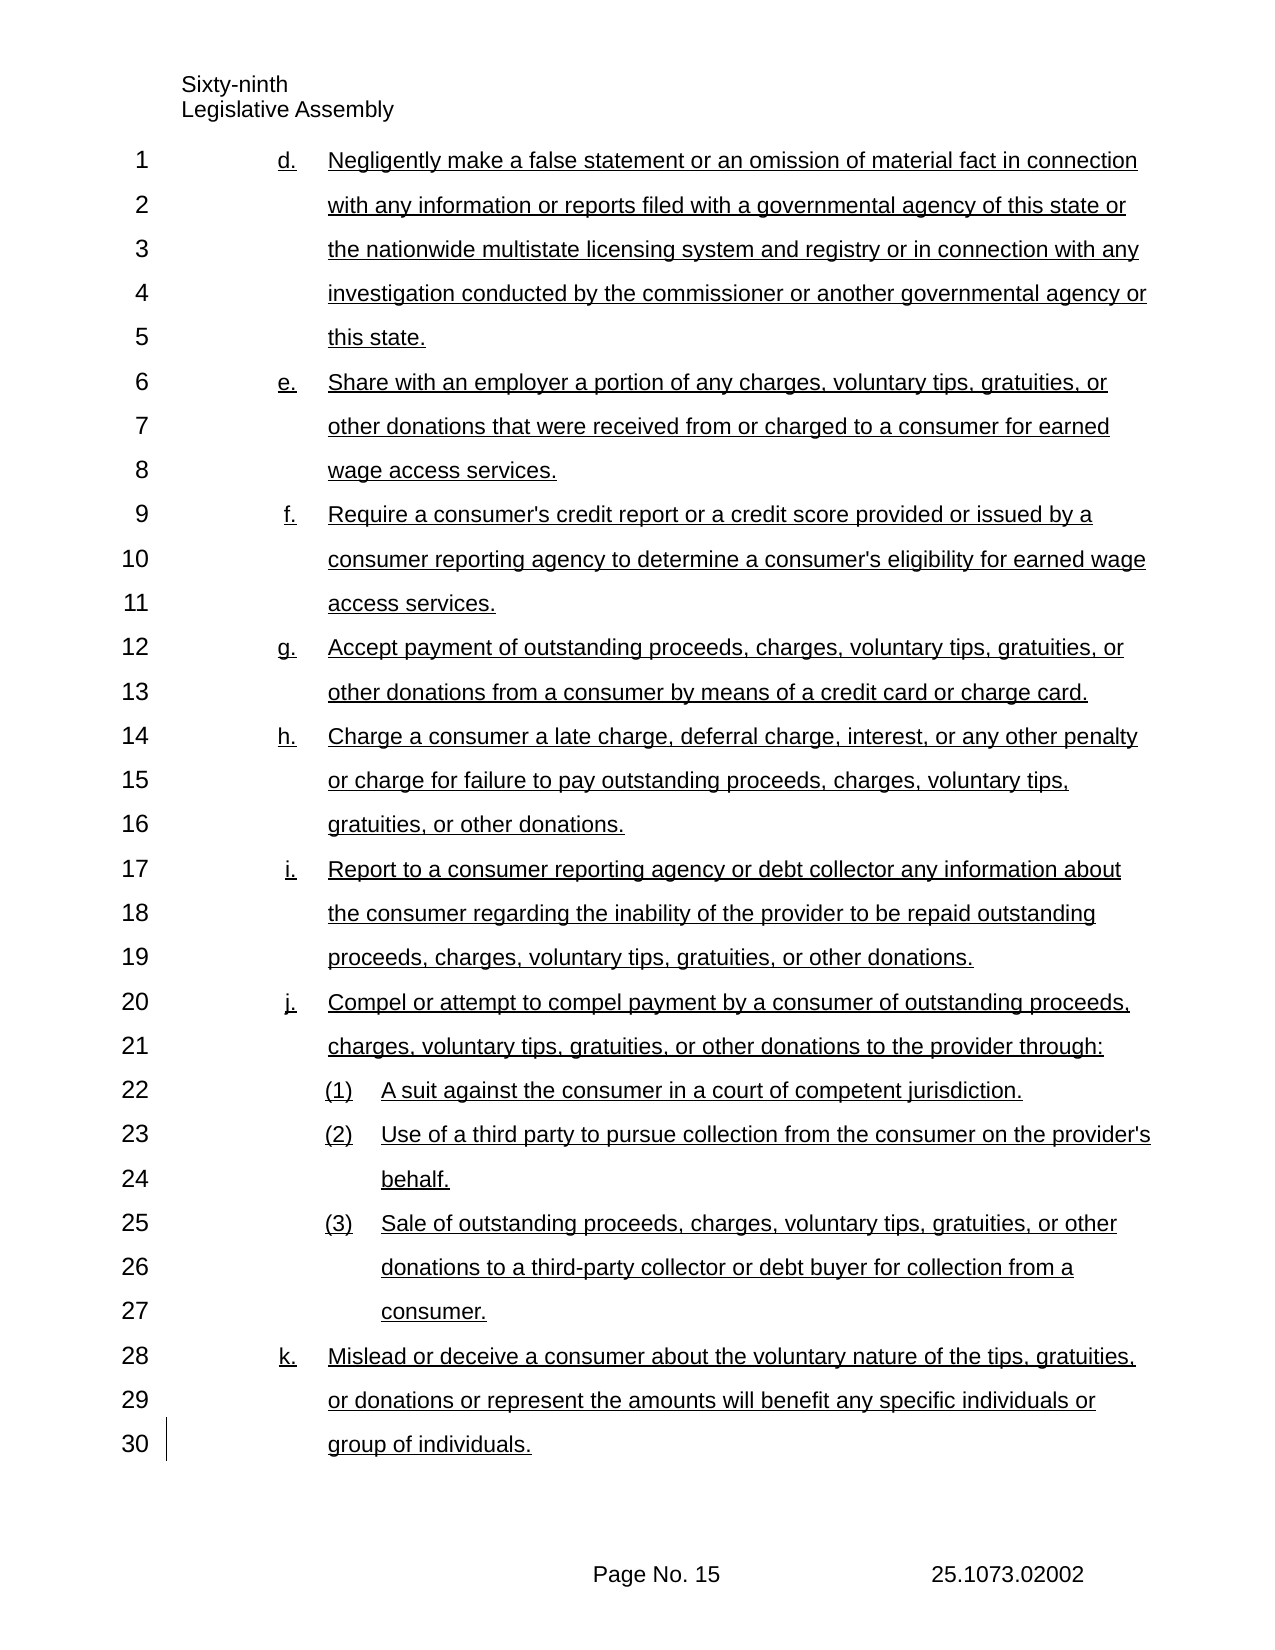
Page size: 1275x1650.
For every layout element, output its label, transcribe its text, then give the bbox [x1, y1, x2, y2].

text (3) Sale of outstanding proceeds, charges, voluntary tips, gratuities, or other donations to a third-party collector or debt buyer for collection from a consumer. [181, 1196, 1154, 1329]
text f. Require a consumer's credit report or a credit score provided or issued by a consumer reporting agency to determine a consumer's eligibility for earned wage access services. [181, 487, 1154, 620]
text j. Compel or attempt to compel payment by a consumer of outstanding proceeds, charges, voluntary tips, gratuities, or other donations to the provider through: [181, 974, 1154, 1063]
text (1) A suit against the consumer in a court of competent jurisdiction. [181, 1063, 1154, 1107]
text (2) Use of a third party to pursue collection from the consumer on the provider's behalf. [181, 1107, 1154, 1196]
text i. Report to a consumer reporting agency or debt collector any information about the consumer regarding the inability of the provider to be repaid outstanding proceeds, charges, voluntary tips, gratuities, or other donations. [181, 842, 1154, 974]
text h. Charge a consumer a late charge, deferral charge, interest, or any other penalty or charge for failure to pay outstanding proceeds, charges, voluntary tips, gratuities, or other donations. [181, 709, 1154, 842]
text d. Negligently make a false statement or an omission of material fact in connection with any information or reports filed with a governmental agency of this state or the nationwide multistate licensing system and registry or in connection with any investigation conducted by the commissioner or another governmental agency or this state. [181, 133, 1154, 355]
text k. Mislead or deceive a consumer about the voluntary nature of the tips, gratuities, or donations or represent the amounts will benefit any specific individuals or group of individuals. [181, 1329, 1154, 1461]
text g. Accept payment of outstanding proceeds, charges, voluntary tips, gratuities, or other donations from a consumer by means of a credit card or charge card. [181, 620, 1154, 709]
text e. Share with an employer a portion of any charges, voluntary tips, gratuities, or other donations that were received from or charged to a consumer for earned wage access services. [181, 355, 1154, 487]
